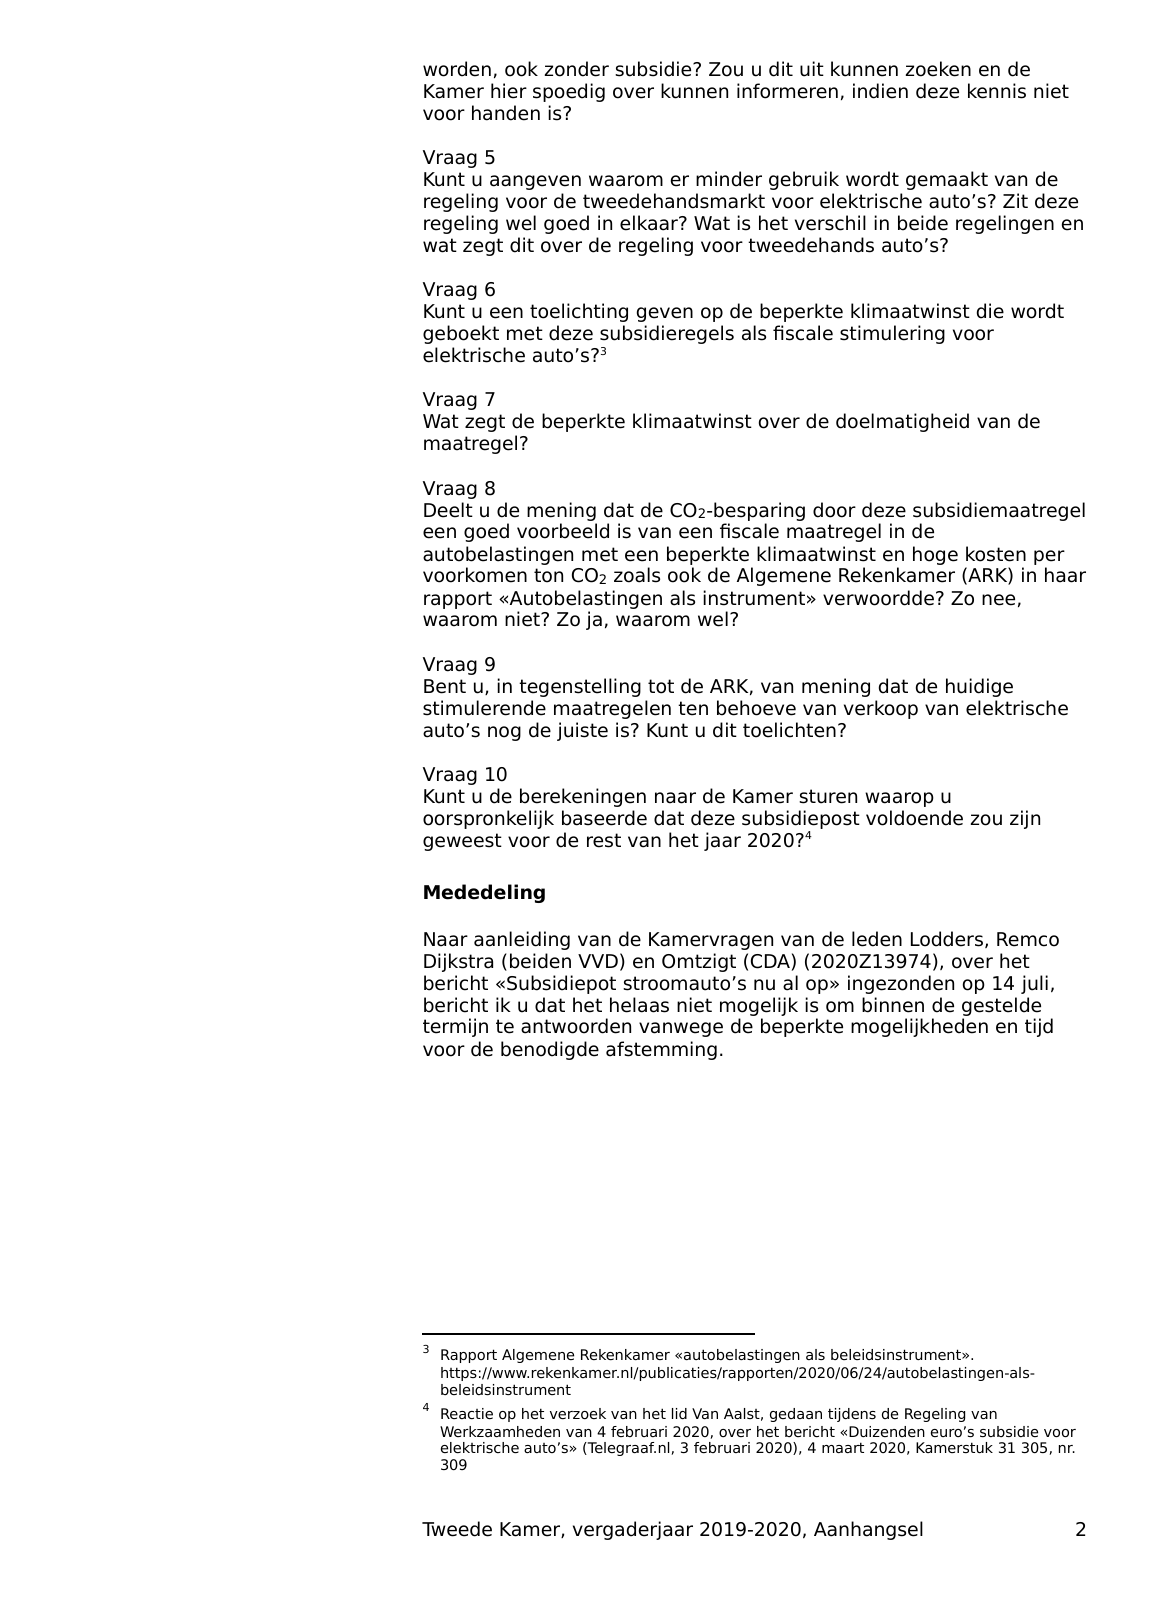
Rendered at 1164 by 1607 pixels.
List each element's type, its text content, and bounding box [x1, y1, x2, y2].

text Kunt u een toelichting geven op de beperkte klimaatwinst die wordt geboekt met deze subsidieregels als fiscale stimulering voor elektrische auto’s? [422, 301, 1087, 367]
text Vraag 7 [422, 389, 1087, 411]
text Deelt u de mening dat de CO2-besparing door deze subsidiemaatregel een goed voorbeeld is van een fiscale maatregel in de autobelastingen met een beperkte klimaatwinst en hoge kosten per voorkomen ton CO2 zoals ook de Algemene Rekenkamer (ARK) in haar rapport «Autobelastingen als instrument» verwoordde? Zo nee, waarom niet? Zo ja, waarom wel? [422, 499, 1087, 631]
text Reactie op het verzoek van het lid Van Aalst, gedaan tijdens de Regeling van Werkzaamheden van 4 februari 2020, over het bericht «Duizenden euro’s subsidie voor elektrische auto’s» (Telegraaf.nl, 3 februari 2020), 4 maart 2020, Kamerstuk 31 305, nr. 309 [422, 1402, 1087, 1474]
text Vraag 9 [422, 653, 1087, 676]
subtitle Mededeling [422, 882, 1087, 903]
text Vraag 5 [422, 147, 1087, 169]
text Naar aanleiding van de Kamervragen van de leden Lodders, Remco Dijkstra (beiden VVD) en Omtzigt (CDA) (2020Z13974), over het bericht «Subsidiepot stroomauto’s nu al op» ingezonden op 14 juli, bericht ik u dat het helaas niet mogelijk is om binnen de gestelde termijn te antwoorden vanwege de beperkte mogelijkheden en tijd voor de benodigde afstemming. [422, 928, 1087, 1060]
text Kunt u de berekeningen naar de Kamer sturen waarop u oorspronkelijk baseerde dat deze subsidiepost voldoende zou zijn geweest voor de rest van het jaar 2020? [422, 786, 1087, 852]
text Vraag 6 [422, 279, 1087, 301]
text Vraag 10 [422, 764, 1087, 786]
text Bent u, in tegenstelling tot de ARK, van mening dat de huidige stimulerende maatregelen ten behoeve van verkoop van elektrische auto’s nog de juiste is? Kunt u dit toelichten? [422, 676, 1087, 741]
text worden, ook zonder subsidie? Zou u dit uit kunnen zoeken en de Kamer hier spoedig over kunnen informeren, indien deze kennis niet voor handen is? [422, 59, 1087, 125]
text Rapport Algemene Rekenkamer «autobelastingen als beleidsinstrument». https://www.rekenkamer.nl/publicaties/rapporten/2020/06/24/autobelastingen-als-beleidsinstrument [422, 1343, 1087, 1399]
text Kunt u aangeven waarom er minder gebruik wordt gemaakt van de regeling voor de tweedehandsmarkt voor elektrische auto’s? Zit deze regeling wel goed in elkaar? Wat is het verschil in beide regelingen en wat zegt dit over de regeling voor tweedehands auto’s? [422, 169, 1087, 257]
text Vraag 8 [422, 477, 1087, 499]
text Wat zegt de beperkte klimaatwinst over de doelmatigheid van de maatregel? [422, 411, 1087, 455]
